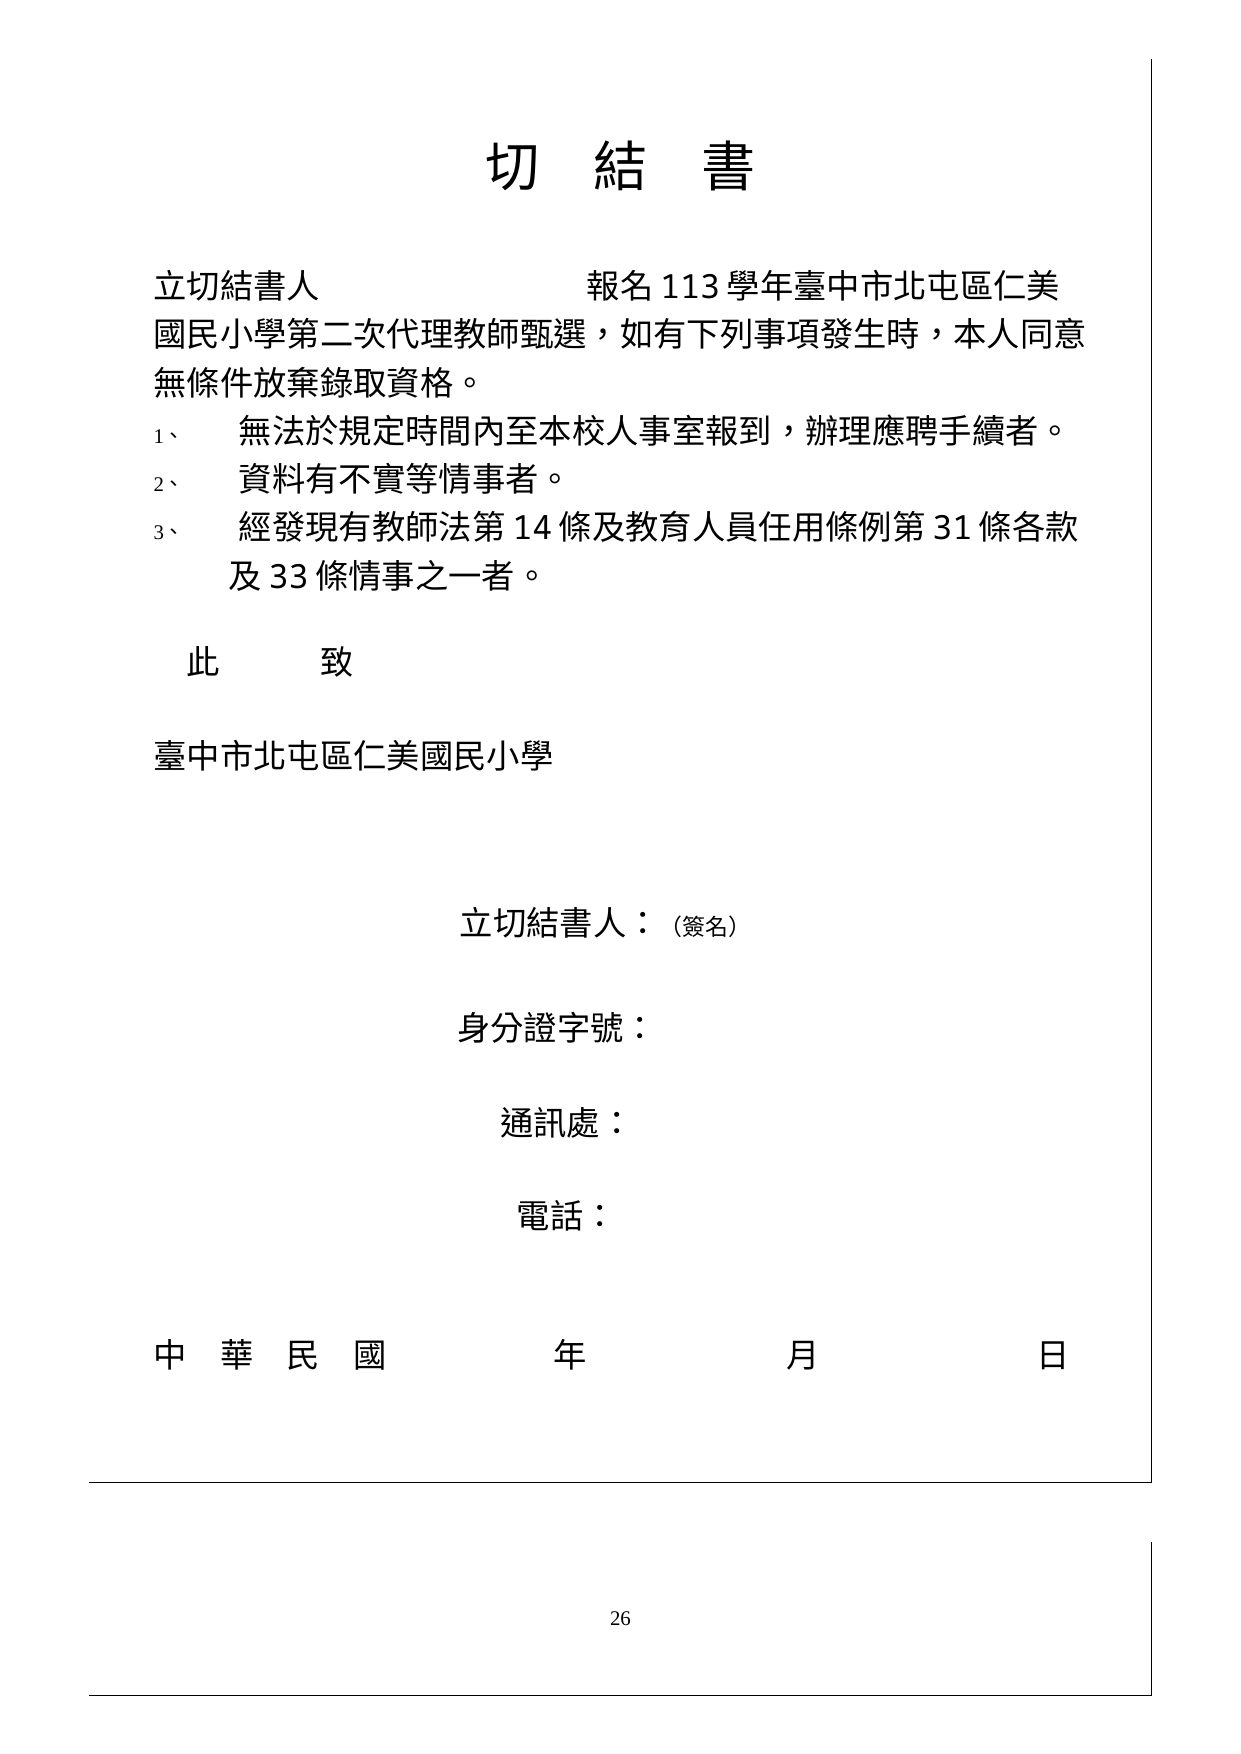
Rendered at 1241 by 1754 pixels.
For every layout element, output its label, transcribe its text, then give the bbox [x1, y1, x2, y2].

list 經發現有教師法第14條及教育人員任用條例第31條各款及33條情事之一者。 [89, 501, 1151, 598]
text 臺中市北屯區仁美國民小學 [89, 730, 1151, 778]
text 中 華 民 國 年 月 日 [89, 1329, 1151, 1377]
list 資料有不實等情事者。 [89, 453, 1151, 501]
text 立切結書人：（簽名） [89, 897, 1151, 945]
text 通訊處： [89, 1096, 1151, 1145]
text 電話： [89, 1190, 1151, 1238]
text 此 致 [89, 636, 1151, 684]
text 身分證字號： [89, 996, 1151, 1051]
list 無法於規定時間內至本校人事室報到，辦理應聘手續者。 [89, 404, 1151, 453]
text 切 結 書 [89, 59, 1151, 202]
text 立切結書人 報名113學年臺中市北屯區仁美國民小學第二次代理教師甄選，如有下列事項發生時，本人同意無條件放棄錄取資格。 [89, 259, 1152, 404]
